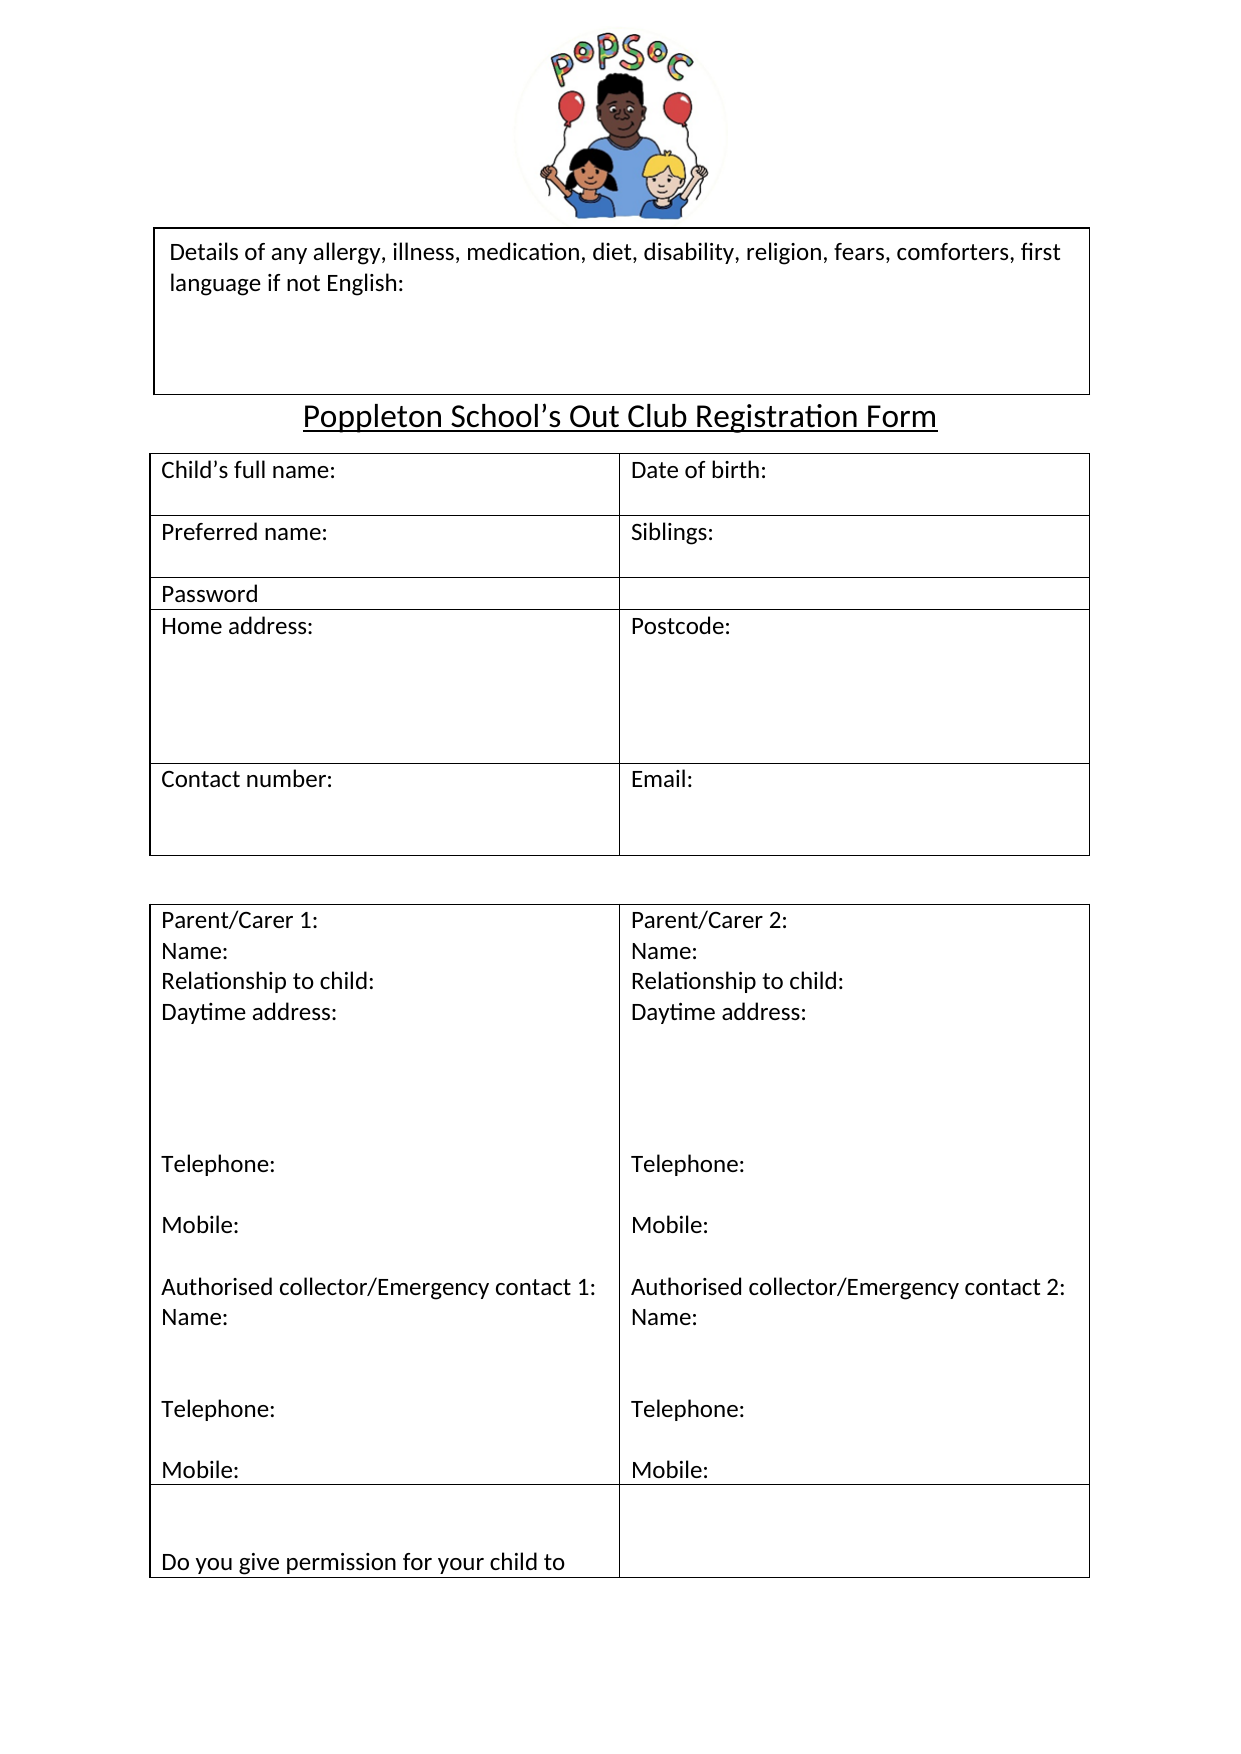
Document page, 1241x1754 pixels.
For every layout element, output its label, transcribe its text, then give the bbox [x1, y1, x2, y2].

table_cell [620, 578, 1089, 609]
table_cell Password [151, 578, 619, 609]
text Details of any allergy, illness, medication, diet, disability, religion, fears, comforters, first language if not English: [169, 236, 1074, 298]
table_cell Postcode: [620, 610, 1089, 762]
table_header Parent/Carer 1: Name: Relationship to child: Daytime address: Telephone: Mobile: Authorised collector/Emergency contact 1: Name: Telephone: Mobile: [151, 905, 619, 1484]
table_header Date of birth: [620, 454, 1089, 515]
text Poppleton School’s Out Club Registration Form [150, 75, 1090, 436]
table_cell Do you give permission for your child to receive appropriate first aid in the case of an accident or emergency? If we are unable to contact you in an emergency, a doctor may deem it necessary to proceed with medical treatment. [151, 1485, 619, 1577]
table_cell Email: [620, 764, 1089, 855]
table_cell Preferred name: [151, 516, 619, 577]
table_header Child’s full name: [151, 454, 619, 515]
table_header Parent/Carer 2: Name: Relationship to child: Daytime address: Telephone: Mobile: Authorised collector/Emergency contact 2: Name: Telephone: Mobile: [620, 905, 1089, 1484]
table_cell Siblings: [620, 516, 1089, 577]
table_cell Home address: [151, 610, 619, 762]
table_cell Contact number: [151, 764, 619, 855]
table_cell Yes / No [620, 1485, 1089, 1577]
